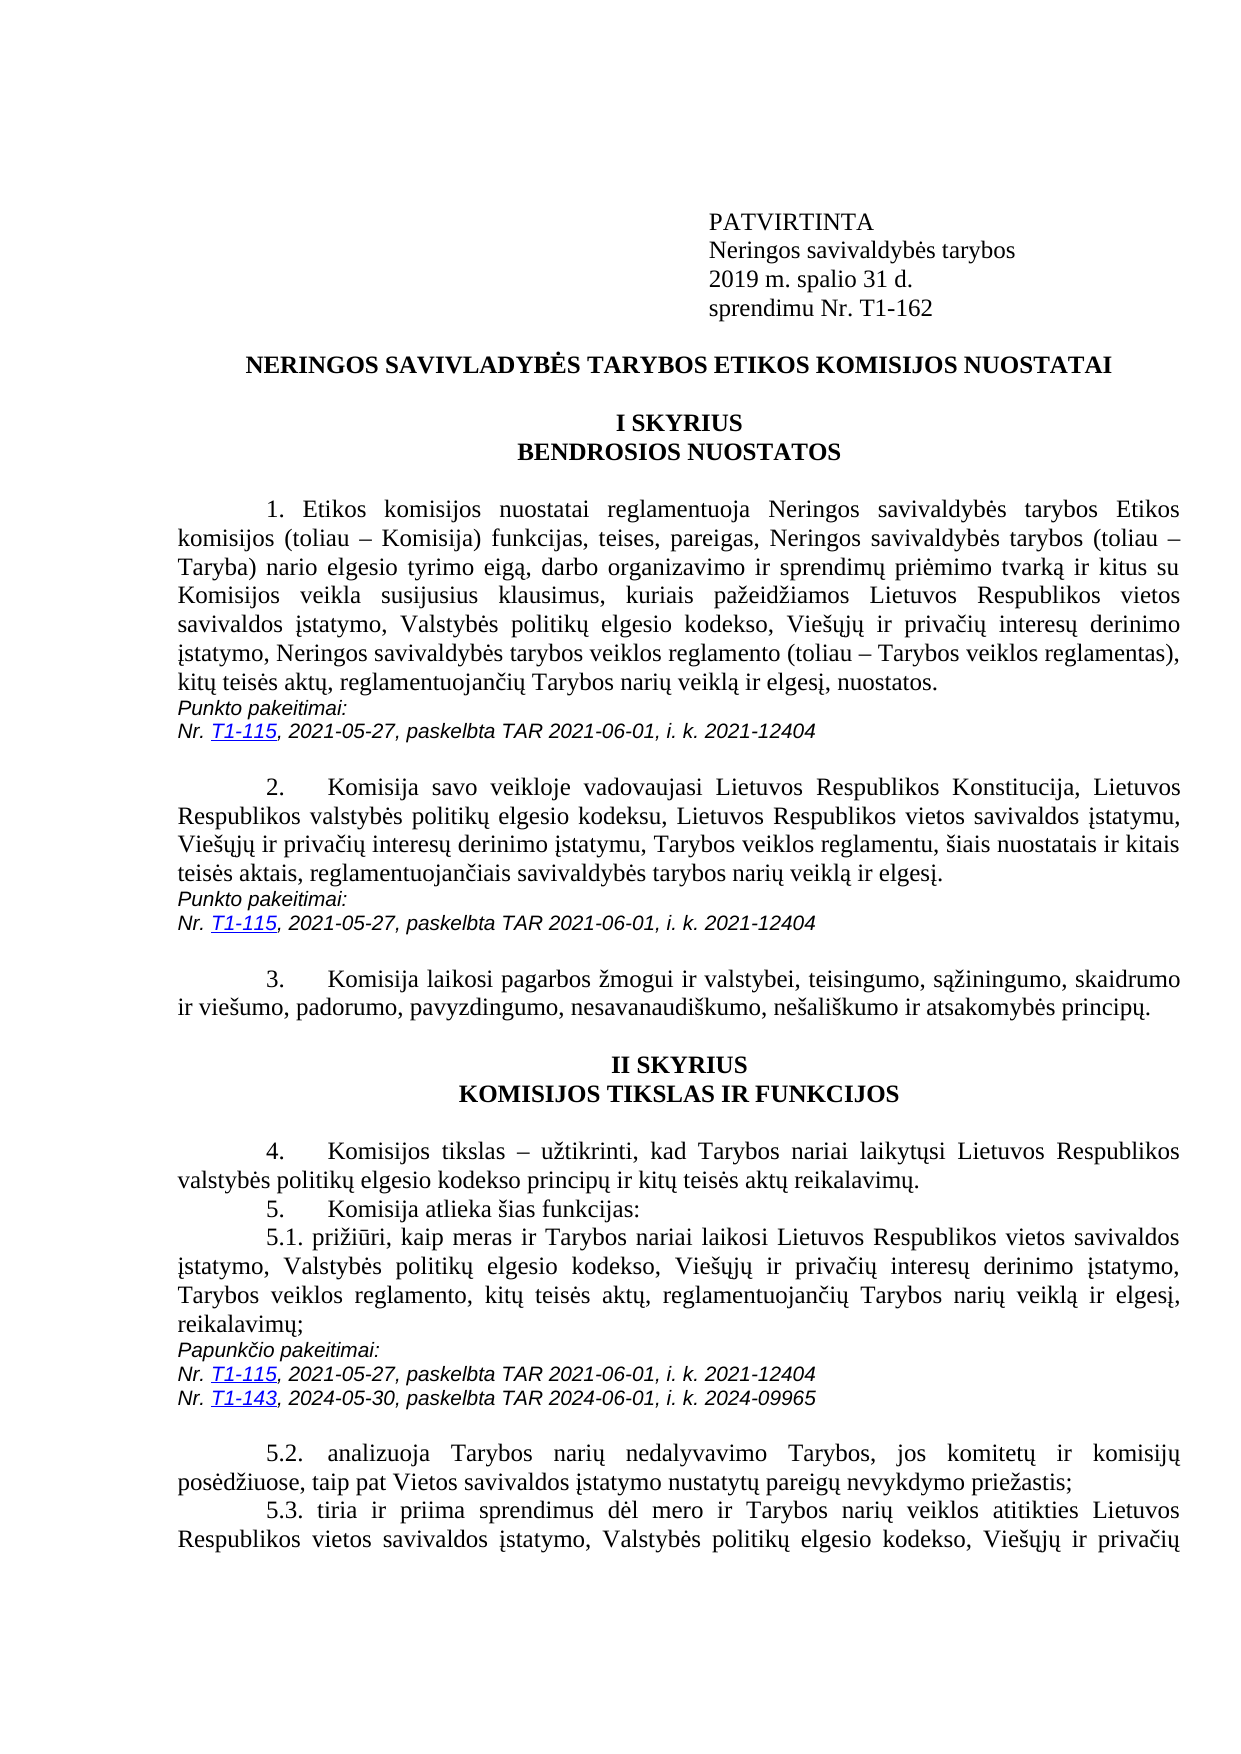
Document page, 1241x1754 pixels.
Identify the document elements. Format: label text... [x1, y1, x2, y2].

text 1. Etikos komisijos nuostatai reglamentuoja Neringos savivaldybės tarybos Etikos komisijos (toliau – Komisija) funkcijas, teises, pareigas, Neringos savivaldybės tarybos (toliau – Taryba) nario elgesio tyrimo eigą, darbo organizavimo ir sprendimų priėmimo tvarką ir kitus su Komisijos veikla susijusius klausimus, kuriais pažeidžiamos Lietuvos Respublikos vietos savivaldos įstatymo, Valstybės politikų elgesio kodekso, Viešųjų ir privačių interesų derinimo įstatymo, Neringos savivaldybės tarybos veiklos reglamento (toliau – Tarybos veiklos reglamentas), kitų teisės aktų, reglamentuojančių Tarybos narių veiklą ir elgesį, nuostatos. [177, 494, 1181, 695]
text Punkto pakeitimai: [177, 695, 1181, 719]
text 5.2. analizuoja Tarybos narių nedalyvavimo Tarybos, jos komitetų ir komisijų posėdžiuose, taip pat Vietos savivaldos įstatymo nustatytų pareigų nevykdymo priežastis; [177, 1438, 1181, 1496]
text 5.3. tiria ir priima sprendimus dėl mero ir Tarybos narių veiklos atitikties Lietuvos Respublikos vietos savivaldos įstatymo, Valstybės politikų elgesio kodekso, Viešųjų ir privačių [177, 1496, 1181, 1553]
text BENDROSIOS NUOSTATOS [177, 437, 1181, 465]
text 5. Komisija atlieka šias funkcijas: [177, 1194, 1181, 1222]
text 5.1. prižiūri, kaip meras ir Tarybos nariai laikosi Lietuvos Respublikos vietos savivaldos įstatymo, Valstybės politikų elgesio kodekso, Viešųjų ir privačių interesų derinimo įstatymo, Tarybos veiklos reglamento, kitų teisės aktų, reglamentuojančių Tarybos narių veiklą ir elgesį, reikalavimų; [177, 1222, 1181, 1337]
text Punkto pakeitimai: [177, 887, 1181, 911]
text Neringos savivaldybės tarybos [177, 235, 1181, 264]
text Nr. T1-143, 2024-05-30, paskelbta TAR 2024-06-01, i. k. 2024-09965 [177, 1385, 1181, 1409]
text 2019 m. spalio 31 d. [177, 264, 1181, 293]
text Nr. T1-115, 2021-05-27, paskelbta TAR 2021-06-01, i. k. 2021-12404 [177, 911, 1181, 935]
text PATVIRTINTA [177, 207, 1181, 235]
text I SKYRIUS [177, 408, 1181, 437]
text Nr. T1-115, 2021-05-27, paskelbta TAR 2021-06-01, i. k. 2021-12404 [177, 1361, 1181, 1385]
text 3. Komisija laikosi pagarbos žmogui ir valstybei, teisingumo, sąžiningumo, skaidrumo ir viešumo, padorumo, pavyzdingumo, nesavanaudiškumo, nešališkumo ir atsakomybės principų. [177, 964, 1181, 1021]
text 4. Komisijos tikslas – užtikrinti, kad Tarybos nariai laikytųsi Lietuvos Respublikos valstybės politikų elgesio kodekso principų ir kitų teisės aktų reikalavimų. [177, 1136, 1181, 1194]
text Nr. T1-115, 2021-05-27, paskelbta TAR 2021-06-01, i. k. 2021-12404 [177, 719, 1181, 743]
text KOMISIJOS TIKSLAS IR FUNKCIJOS [177, 1079, 1181, 1107]
text sprendimu Nr. T1-162 [177, 293, 1181, 322]
text II SKYRIUS [177, 1050, 1181, 1079]
text Papunkčio pakeitimai: [177, 1337, 1181, 1361]
text 2. Komisija savo veikloje vadovaujasi Lietuvos Respublikos Konstitucija, Lietuvos Respublikos valstybės politikų elgesio kodeksu, Lietuvos Respublikos vietos savivaldos įstatymu, Viešųjų ir privačių interesų derinimo įstatymu, Tarybos veiklos reglamentu, šiais nuostatais ir kitais teisės aktais, reglamentuojančiais savivaldybės tarybos narių veiklą ir elgesį. [177, 772, 1181, 887]
text NERINGOS SAVIVLADYBĖS TARYBOS ETIKOS KOMISIJOS NUOSTATAI [177, 350, 1181, 379]
